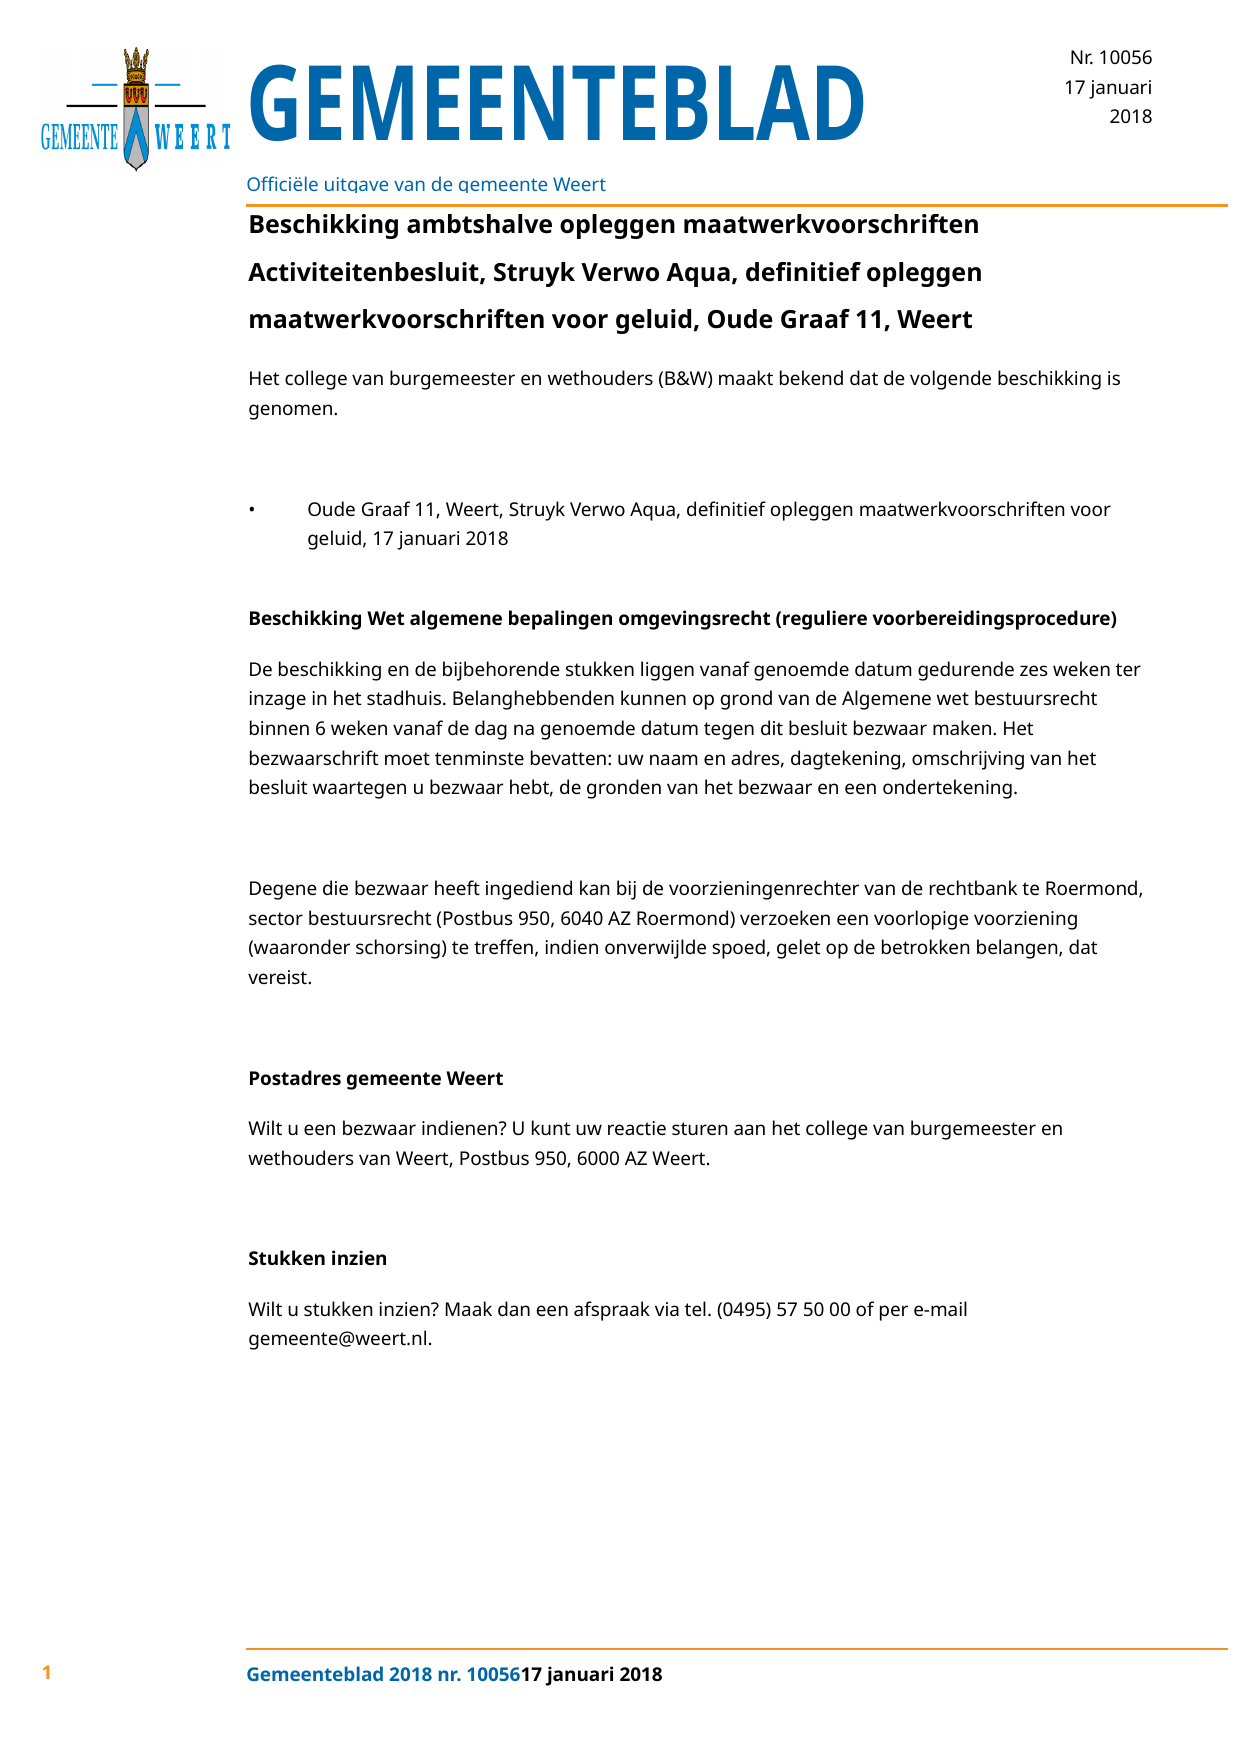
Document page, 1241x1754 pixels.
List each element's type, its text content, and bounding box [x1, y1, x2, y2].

list Oude Graaf 11, Weert, Struyk Verwo Aqua, definitief opleggen maatwerkvoorschriften voor geluid, 17 januari 2018 [248, 496, 1152, 551]
picture [41, 47, 231, 172]
text Postadres gemeente Weert [248, 1065, 1152, 1090]
text Degene die bezwaar heeft ingediend kan bij de voorzieningenrechter van de rechtbank te Roermond, sector bestuursrecht (Postbus 950, 6040 AZ Roermond) verzoeken een voorlopige voorziening (waaronder schorsing) te treffen, indien onverwijlde spoed, gelet op de betrokken belangen, dat vereist. [248, 875, 1152, 989]
text Het college van burgemeester en wethouders (B&W) maakt bekend dat de volgende beschikking is genomen. [248, 366, 1152, 421]
text Wilt u stukken inzien? Maak dan een afspraak via tel. (0495) 57 50 00 of per e-mail gemeente@weert.nl. [248, 1296, 1152, 1351]
text Beschikking Wet algemene bepalingen omgevingsrecht (reguliere voorbereidingsprocedure) [248, 606, 1152, 631]
text Beschikking ambtshalve opleggen maatwerkvoorschriften Activiteitenbesluit, Struyk Verwo Aqua, definitief opleggen maatwerkvoorschriften voor geluid, Oude Graaf 11, Weert [248, 207, 1152, 336]
text De beschikking en de bijbehorende stukken liggen vanaf genoemde datum gedurende zes weken ter inzage in het stadhuis. Belanghebbenden kunnen op grond van de Algemene wet bestuursrecht binnen 6 weken vanaf de dag na genoemde datum tegen dit besluit bezwaar maken. Het bezwaarschrift moet tenminste bevatten: uw naam en adres, dagtekening, omschrijving van het besluit waartegen u bezwaar hebt, de gronden van het bezwaar en een ondertekening. [248, 656, 1152, 800]
text Wilt u een bezwaar indienen? U kunt uw reactie sturen aan het college van burgemeester en wethouders van Weert, Postbus 950, 6000 AZ Weert. [248, 1115, 1152, 1170]
text Stukken inzien [248, 1246, 1152, 1271]
